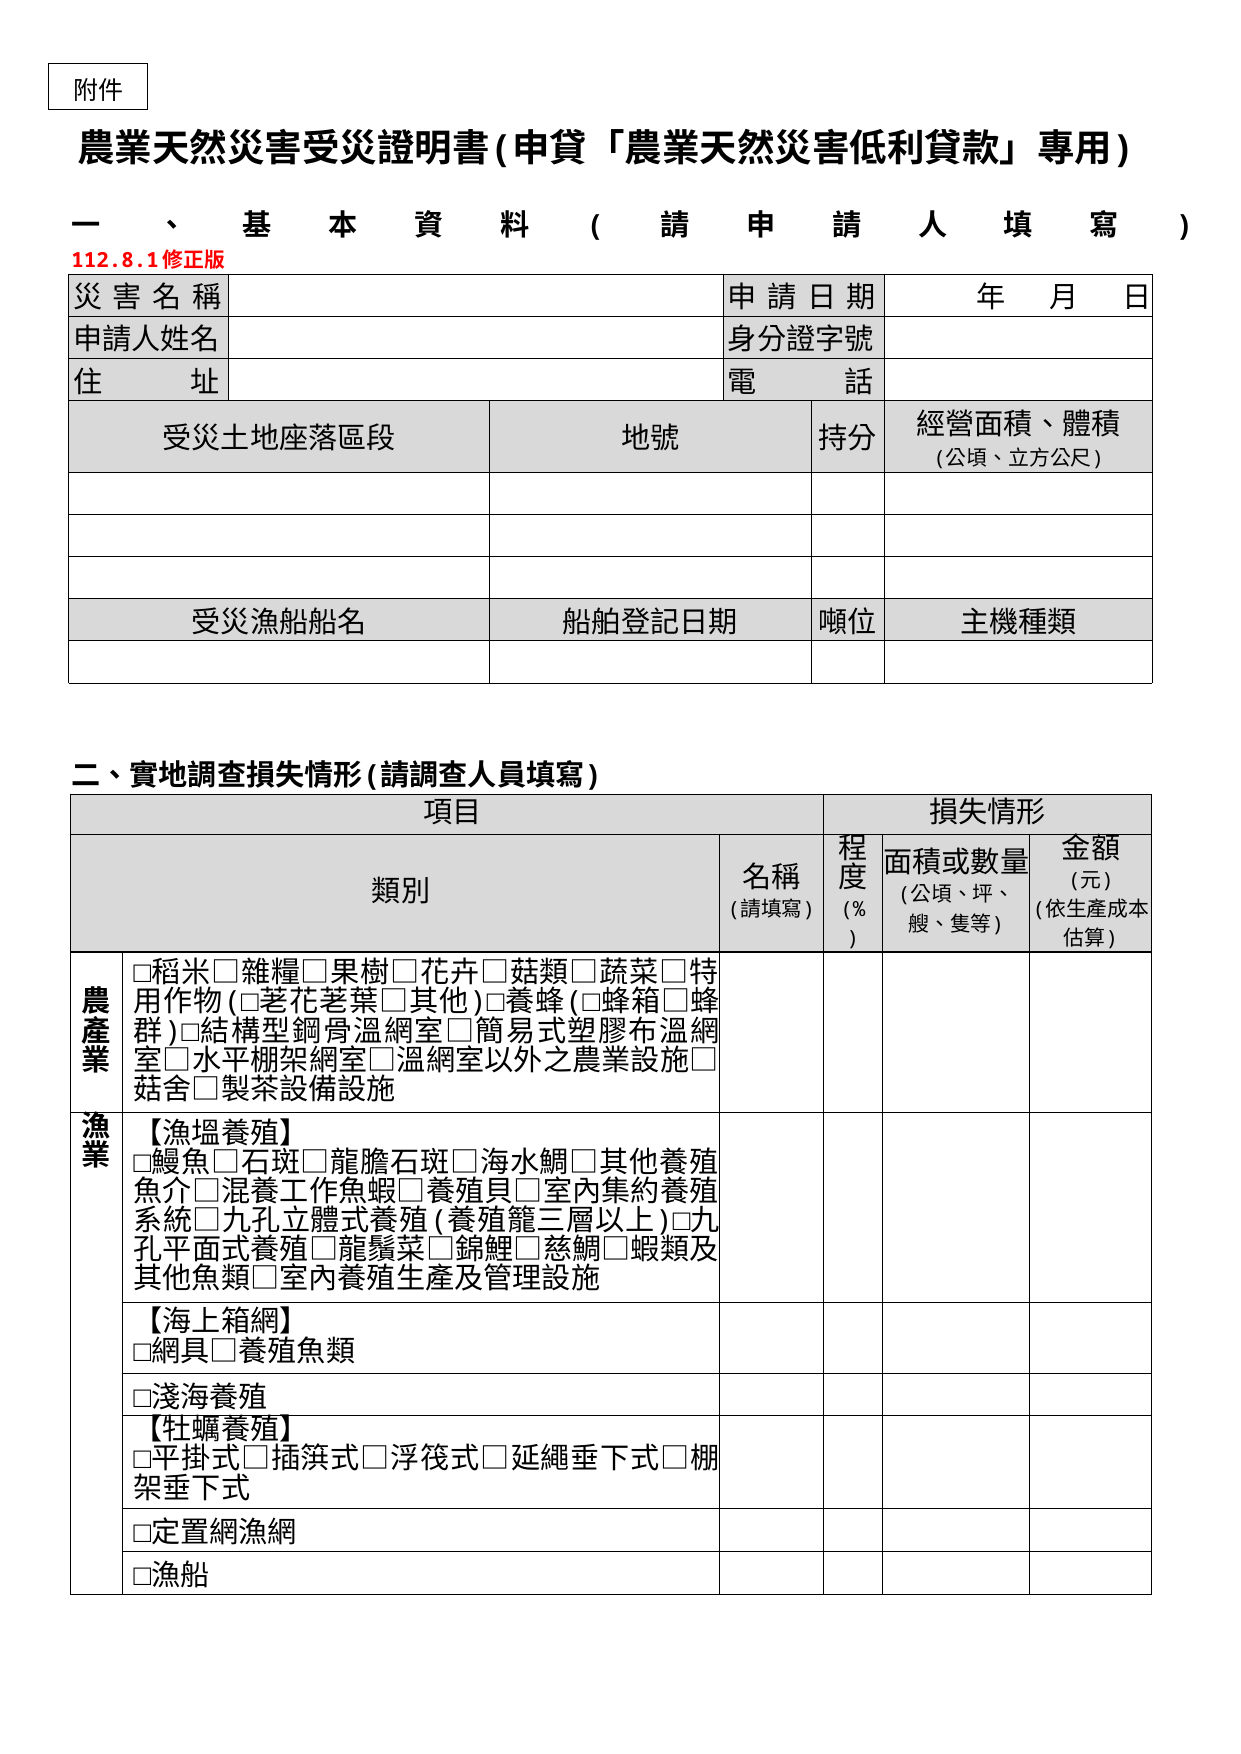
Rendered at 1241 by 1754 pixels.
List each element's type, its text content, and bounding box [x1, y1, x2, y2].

table_cell [812, 557, 884, 598]
table_cell [720, 953, 823, 1112]
table_cell [1030, 1113, 1151, 1302]
table_cell [490, 557, 811, 598]
table_cell [1030, 953, 1151, 1112]
table_cell 【漁塭養殖】 □鰻魚□石斑□龍膽石斑□海水鯛□其他養殖魚介□混養工作魚蝦□養殖貝□室內集約養殖系統□九孔立體式養殖(養殖籠三層以上)□九孔平面式養殖□龍鬚菜□錦鯉□慈鯛□蝦類及其他魚類□室內養殖生產及管理設施 [123, 1113, 719, 1302]
table_cell [885, 359, 1152, 400]
table_cell 經營面積、體積 (公頃、立方公尺) [885, 401, 1152, 472]
table_cell [812, 641, 884, 683]
table_cell [824, 1416, 882, 1508]
table_cell [812, 473, 884, 514]
table_cell 面積或數量 (公頃、坪、艘、隻等) [883, 835, 1029, 951]
table_cell [69, 557, 489, 598]
table_cell [1030, 1374, 1151, 1415]
text 二、實地調查損失情形(請調查人員填寫) [71, 751, 1152, 794]
table_cell [824, 953, 882, 1112]
table_cell 住 址 [69, 359, 228, 400]
table_header 年 月 日 [885, 275, 1152, 316]
table_cell [885, 473, 1152, 514]
table_cell 漁 業 [71, 1113, 122, 1593]
table_cell 農 產 業 [71, 953, 122, 1112]
table_header 項目 [71, 795, 823, 834]
table_cell 持分 [812, 401, 884, 472]
table_header 損失情形 [824, 795, 1151, 834]
table_cell 主機種類 [885, 599, 1152, 640]
table_cell [824, 1303, 882, 1373]
table_cell [1030, 1509, 1151, 1551]
text 一、基本資料(請申請人填寫) 112.8.1修正版 [71, 201, 1193, 274]
table_cell □漁船 [123, 1552, 719, 1593]
table_cell [885, 641, 1152, 683]
table_cell [885, 515, 1152, 556]
table_cell [883, 1303, 1029, 1373]
table_cell □稻米□雜糧□果樹□花卉□菇類□蔬菜□特用作物(□荖花荖葉□其他)□養蜂(□蜂箱□蜂群)□結構型鋼骨溫網室□簡易式塑膠布溫網室□水平棚架網室□溫網室以外之農業設施□菇舍□製茶設備設施 [123, 953, 719, 1112]
table_header 申 請 日 期 [724, 275, 884, 316]
table_cell [824, 1113, 882, 1302]
table_header [229, 275, 723, 316]
text 附件1 [63, 71, 132, 101]
table_cell 受災土地座落區段 [69, 401, 489, 472]
table_cell [824, 1552, 882, 1593]
table_cell [824, 1509, 882, 1551]
text 農業天然災害受災證明書(申貸「農業天然災害低利貸款」專用) [59, 118, 1152, 173]
table_cell [69, 641, 489, 683]
table_cell [720, 1509, 823, 1551]
table_cell 地號 [490, 401, 811, 472]
table_cell [883, 1113, 1029, 1302]
table_cell 類別 [71, 835, 719, 951]
table_cell [883, 1374, 1029, 1415]
table_cell 申請人姓名 [69, 317, 228, 358]
table_cell [883, 1416, 1029, 1508]
table_cell 【海上箱網】 □網具□養殖魚類 [123, 1303, 719, 1373]
table_cell 電 話 [724, 359, 884, 400]
table_cell 名稱 (請填寫) [720, 835, 823, 951]
table_cell 程度 (%) [824, 835, 882, 951]
table_cell [824, 1374, 882, 1415]
table_cell [1030, 1303, 1151, 1373]
table_cell [720, 1303, 823, 1373]
table_cell [490, 641, 811, 683]
table_cell [490, 473, 811, 514]
table_cell 身分證字號 [724, 317, 884, 358]
table_cell [1030, 1416, 1151, 1508]
table_cell [720, 1374, 823, 1415]
table_cell [229, 359, 723, 400]
table_cell [490, 515, 811, 556]
table_cell 船舶登記日期 [490, 599, 811, 640]
table_cell [883, 1552, 1029, 1593]
table_cell □淺海養殖 [123, 1374, 719, 1415]
table_cell [883, 1509, 1029, 1551]
table_cell [885, 317, 1152, 358]
table_cell [720, 1552, 823, 1593]
table_cell 【牡蠣養殖】 □平掛式□插篊式□浮筏式□延繩垂下式□棚架垂下式 [123, 1416, 719, 1508]
table_cell 受災漁船船名 [69, 599, 489, 640]
table_cell [885, 557, 1152, 598]
table_cell [720, 1416, 823, 1508]
table_cell [69, 473, 489, 514]
table_cell □定置網漁網 [123, 1509, 719, 1551]
table_cell [229, 317, 723, 358]
table_cell [812, 515, 884, 556]
table_cell [883, 953, 1029, 1112]
table_cell [720, 1113, 823, 1302]
table_cell 金額 (元) (依生產成本估算) [1030, 835, 1151, 951]
table_cell [69, 515, 489, 556]
table_cell [1030, 1552, 1151, 1593]
table_header 災 害 名 稱 [69, 275, 228, 316]
table_cell 噸位 [812, 599, 884, 640]
text [49, 64, 147, 109]
